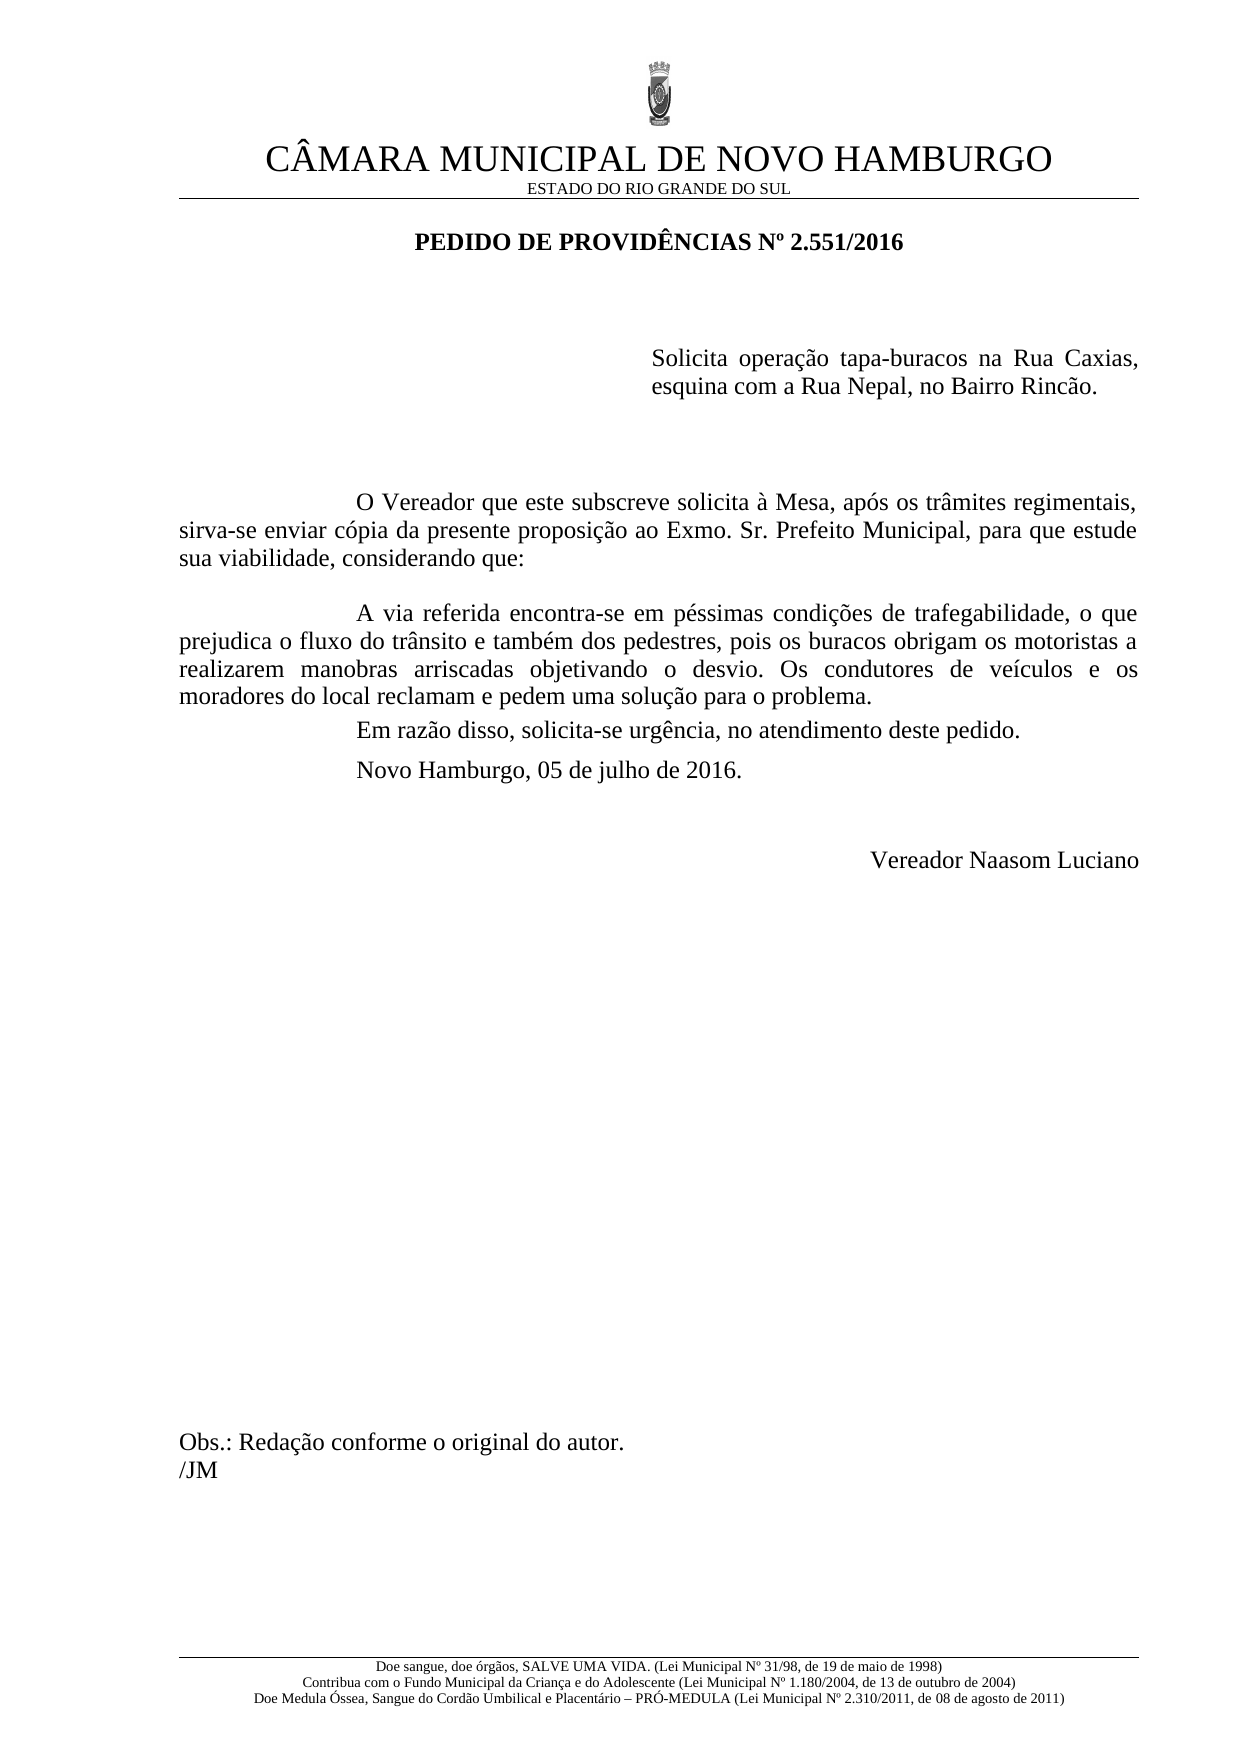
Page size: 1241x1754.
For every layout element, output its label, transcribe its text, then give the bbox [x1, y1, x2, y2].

text Em razão disso, solicita-se urgência, no atendimento deste pedido. [179, 716, 1139, 744]
text Vereador Naasom Luciano [769, 819, 1139, 874]
text O Vereador que este subscreve solicita à Mesa, após os trâmites regimentais, sirva-se enviar cópia da presente proposição ao Exmo. Sr. Prefeito Municipal, para que estude sua viabilidade, considerando que: [179, 488, 1139, 572]
text PEDIDO DE PROVIDÊNCIAS Nº 2.551/2016 [179, 228, 1139, 256]
text /JM [179, 1456, 1139, 1484]
text Solicita operação tapa-buracos na Rua Caxias, esquina com a Rua Nepal, no Bairro Rincão. [651, 344, 1139, 400]
text Obs.: Redação conforme o original do autor. [179, 1428, 1139, 1456]
text A via referida encontra-se em péssimas condições de trafegabilidade, o que prejudica o fluxo do trânsito e também dos pedestres, pois os buracos obrigam os motoristas a realizarem manobras arriscadas objetivando o desvio. Os condutores de veículos e os moradores do local reclamam e pedem uma solução para o problema. [179, 599, 1139, 710]
text Novo Hamburgo, 05 de julho de 2016. [179, 756, 1139, 783]
